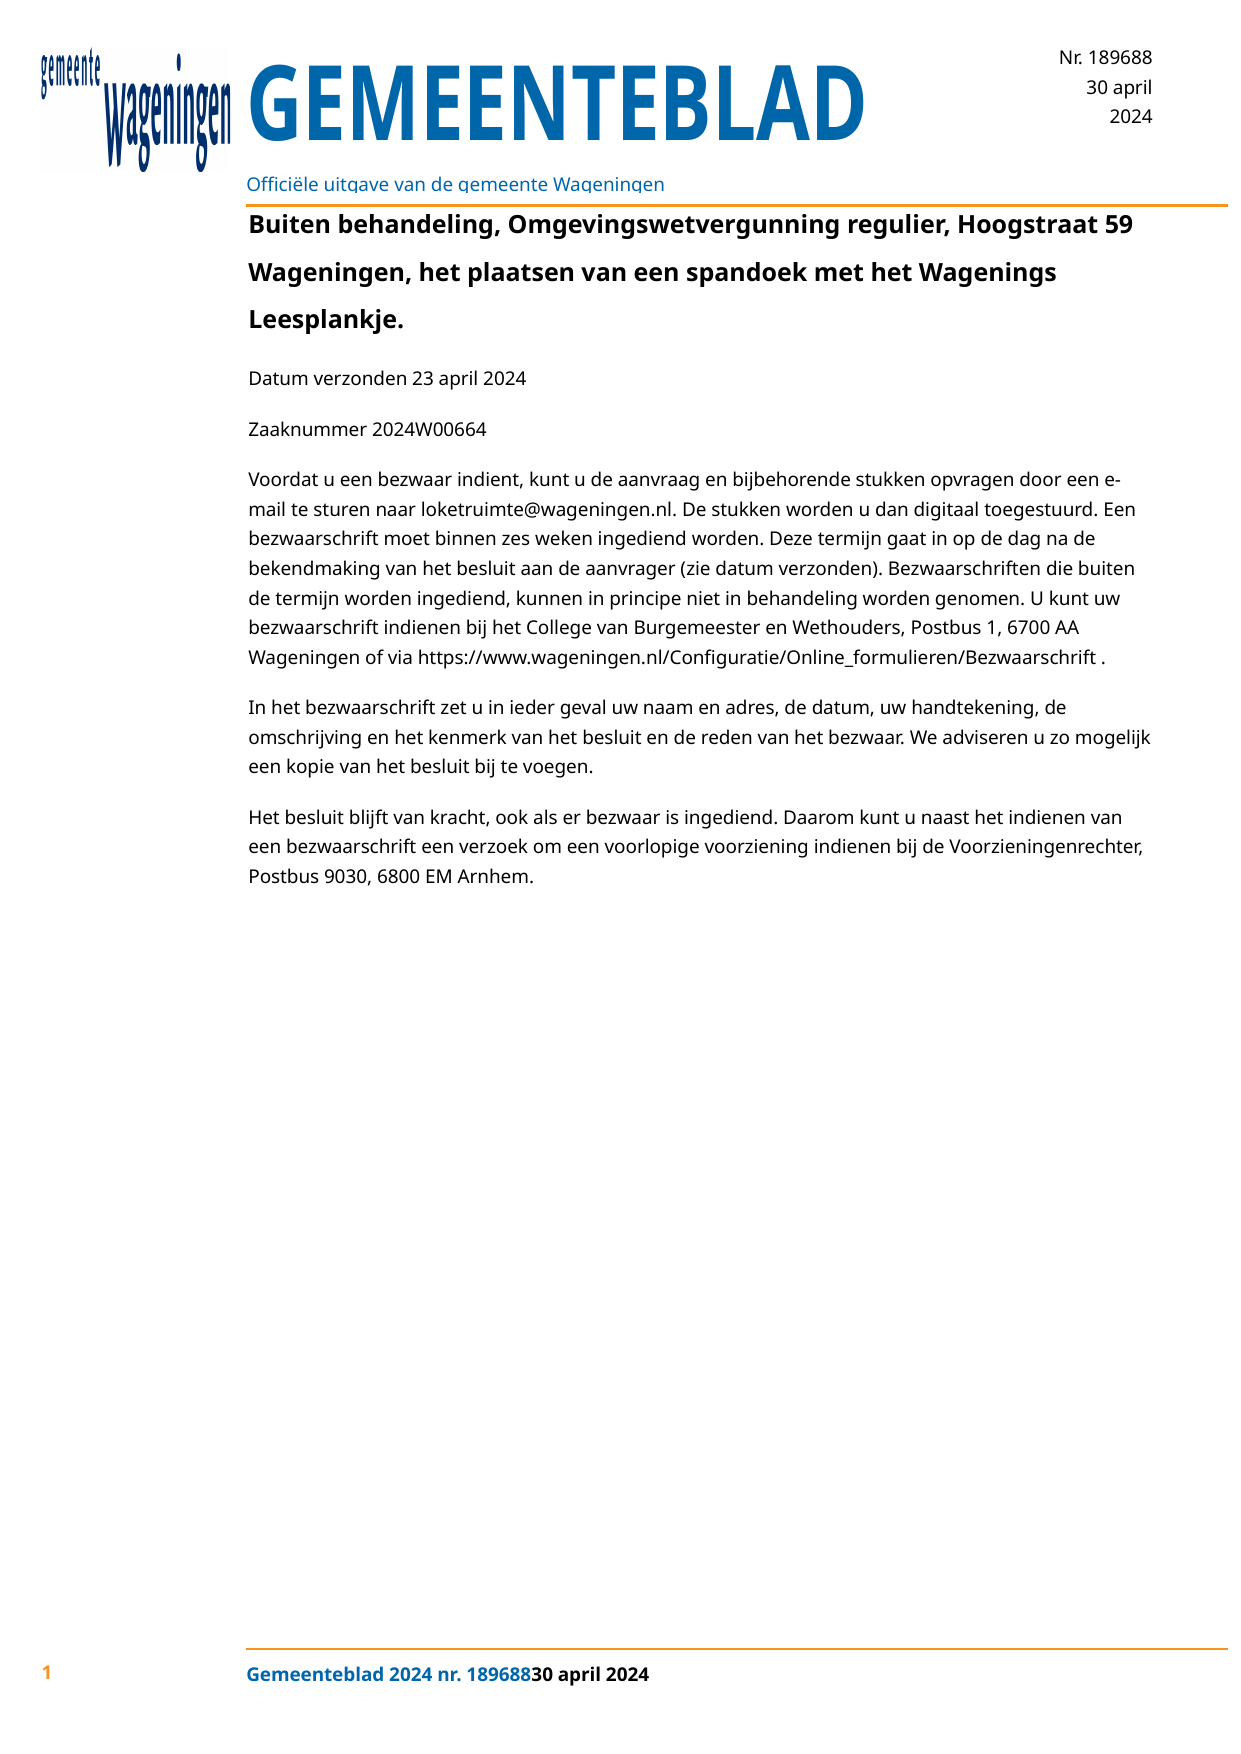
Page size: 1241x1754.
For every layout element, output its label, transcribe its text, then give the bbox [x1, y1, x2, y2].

text Zaaknummer 2024W00664 [248, 416, 1152, 442]
text Datum verzonden 23 april 2024 [248, 366, 1152, 391]
text Het besluit blijft van kracht, ook als er bezwaar is ingediend. Daarom kunt u naast het indienen van een bezwaarschrift een verzoek om een voorlopige voorziening indienen bij de Voorzieningenrechter, Postbus 9030, 6800 EM Arnhem. [248, 804, 1152, 889]
text Voordat u een bezwaar indient, kunt u de aanvraag en bijbehorende stukken opvragen door een e-mail te sturen naar loketruimte@wageningen.nl. De stukken worden u dan digitaal toegestuurd. Een bezwaarschrift moet binnen zes weken ingediend worden. Deze termijn gaat in op de dag na de bekendmaking van het besluit aan de aanvrager (zie datum verzonden). Bezwaarschriften die buiten de termijn worden ingediend, kunnen in principe niet in behandeling worden genomen. U kunt uw bezwaarschrift indienen bij het College van Burgemeester en Wethouders, Postbus 1, 6700 AA Wageningen of via https://www.wageningen.nl/Configuratie/Online_formulieren/Bezwaarschrift . [248, 466, 1152, 669]
picture [41, 47, 231, 172]
text Buiten behandeling, Omgevingswetvergunning regulier, Hoogstraat 59 Wageningen, het plaatsen van een spandoek met het Wagenings Leesplankje. [248, 207, 1152, 336]
text In het bezwaarschrift zet u in ieder geval uw naam en adres, de datum, uw handtekening, de omschrijving en het kenmerk van het besluit en de reden van het bezwaar. We adviseren u zo mogelijk een kopie van het besluit bij te voegen. [248, 694, 1152, 779]
